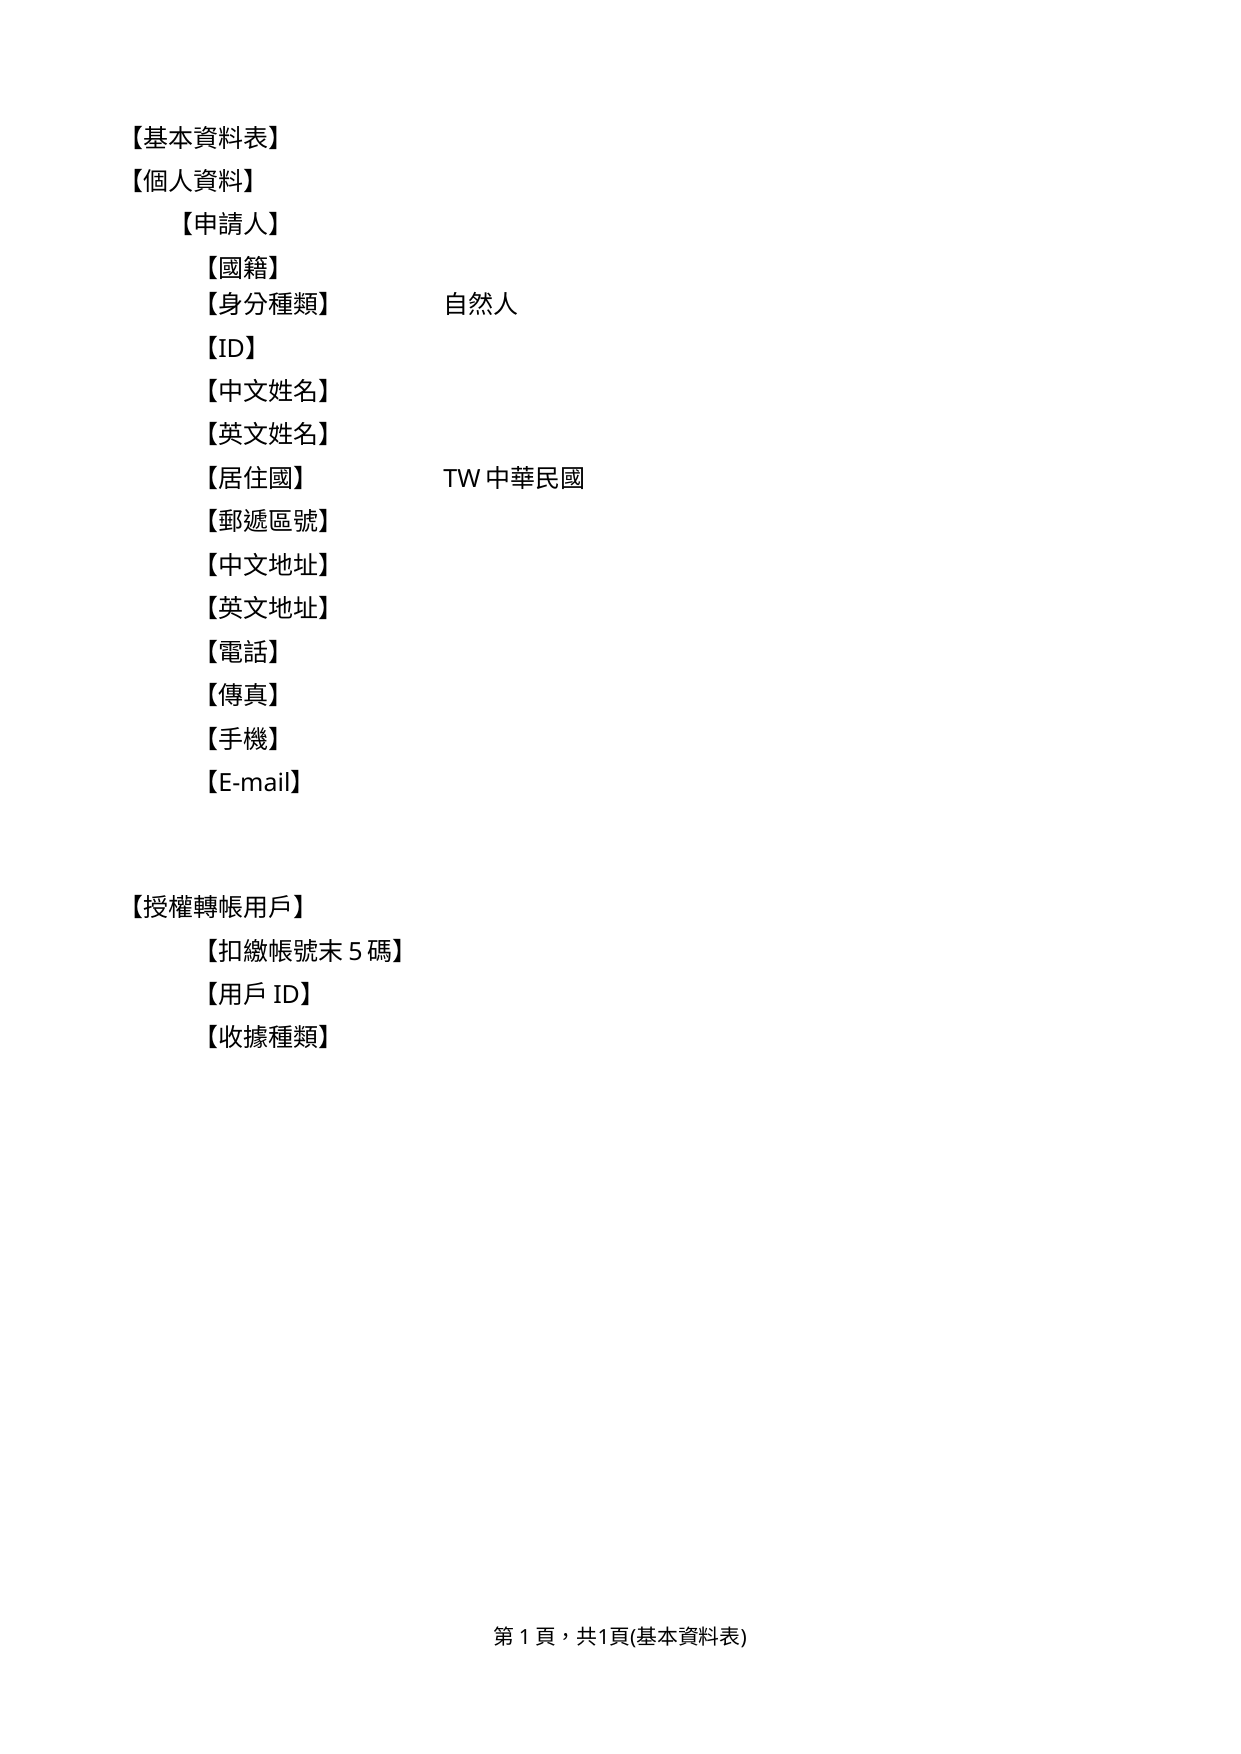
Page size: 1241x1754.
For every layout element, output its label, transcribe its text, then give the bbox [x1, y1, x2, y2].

text 【收據種類】 [118, 1018, 1122, 1054]
text 【傳真】 [118, 676, 1122, 712]
text 【ID】 [118, 328, 1122, 364]
text 【個人資料】 [118, 162, 1122, 198]
text 【基本資料表】 [118, 118, 1122, 154]
text 【E-mail】 [118, 762, 1122, 799]
text 【手機】 [118, 719, 1122, 755]
text 【國籍】 [118, 248, 1122, 285]
text 【中文姓名】 [118, 372, 1122, 408]
text 【申請人】 [118, 205, 1122, 241]
text 【電話】 [118, 632, 1122, 668]
text 【居住國】 TW中華民國 [118, 458, 1122, 495]
text 【授權轉帳用戶】 [118, 888, 1122, 924]
text 【身分種類】 自然人 [118, 285, 1122, 321]
text 【英文地址】 [118, 589, 1122, 625]
text 【郵遞區號】 [118, 502, 1122, 538]
text 【扣繳帳號末5碼】 [118, 931, 1122, 967]
text 【英文姓名】 [118, 415, 1122, 451]
text 【中文地址】 [118, 545, 1122, 582]
text 【用戶ID】 [118, 974, 1122, 1011]
